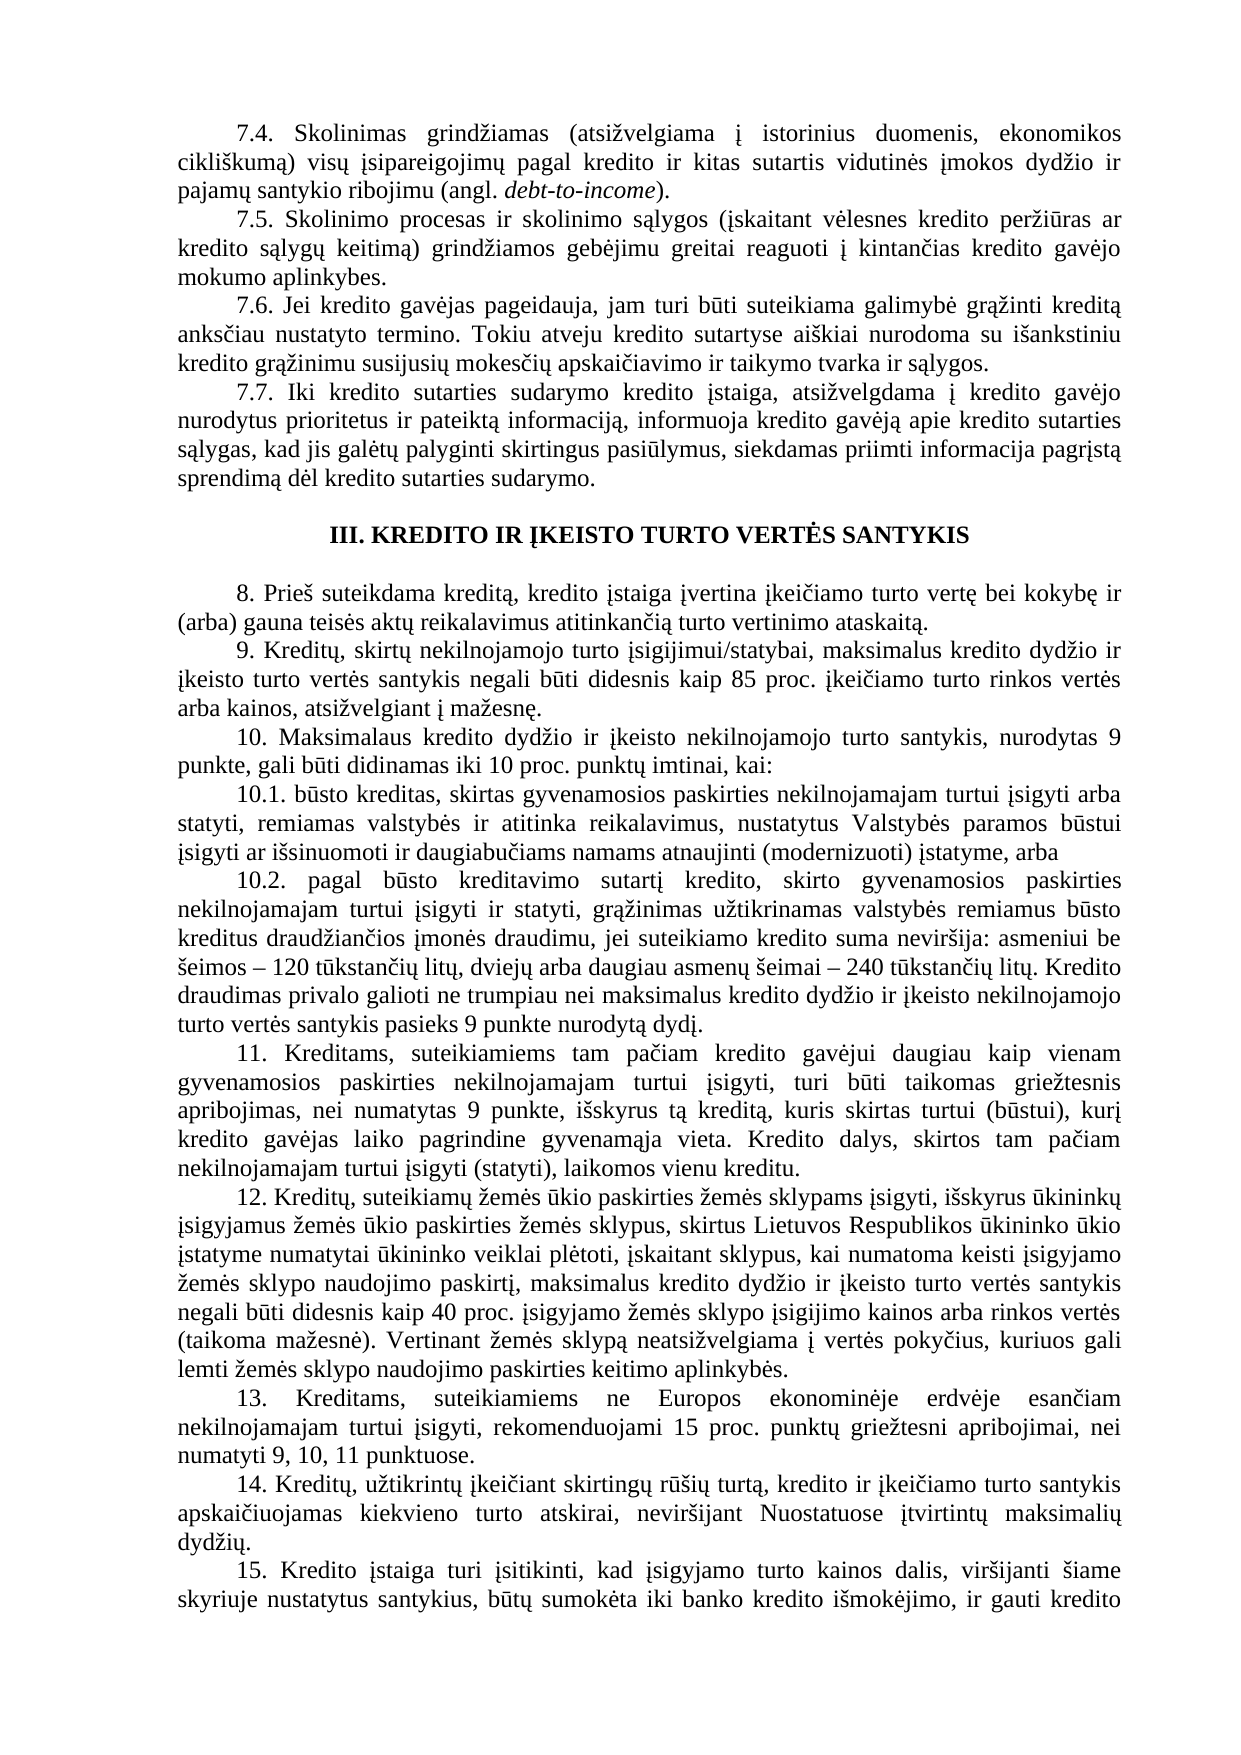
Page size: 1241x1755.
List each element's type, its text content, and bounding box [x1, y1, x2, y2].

text 15. Kredito įstaiga turi įsitikinti, kad įsigyjamo turto kainos dalis, viršijanti šiame skyriuje nustatytus santykius, būtų sumokėta iki banko kredito išmokėjimo, ir gauti kredito [177, 1556, 1122, 1613]
text 11. Kreditams, suteikiamiems tam pačiam kredito gavėjui daugiau kaip vienam gyvenamosios paskirties nekilnojamajam turtui įsigyti, turi būti taikomas griežtesnis apribojimas, nei numatytas 9 punkte, išskyrus tą kreditą, kuris skirtas turtui (būstui), kurį kredito gavėjas laiko pagrindine gyvenamąja vieta. Kredito dalys, skirtos tam pačiam nekilnojamajam turtui įsigyti (statyti), laikomos vienu kreditu. [177, 1038, 1122, 1182]
text 12. Kreditų, suteikiamų žemės ūkio paskirties žemės sklypams įsigyti, išskyrus ūkininkų įsigyjamus žemės ūkio paskirties žemės sklypus, skirtus Lietuvos Respublikos ūkininko ūkio įstatyme numatytai ūkininko veiklai plėtoti, įskaitant sklypus, kai numatoma keisti įsigyjamo žemės sklypo naudojimo paskirtį, maksimalus kredito dydžio ir įkeisto turto vertės santykis negali būti didesnis kaip 40 proc. įsigyjamo žemės sklypo įsigijimo kainos arba rinkos vertės (taikoma mažesnė). Vertinant žemės sklypą neatsižvelgiama į vertės pokyčius, kuriuos gali lemti žemės sklypo naudojimo paskirties keitimo aplinkybės. [177, 1182, 1122, 1383]
text 9. Kreditų, skirtų nekilnojamojo turto įsigijimui/statybai, maksimalus kredito dydžio ir įkeisto turto vertės santykis negali būti didesnis kaip 85 proc. įkeičiamo turto rinkos vertės arba kainos, atsižvelgiant į mažesnę. [177, 636, 1122, 722]
text 14. Kreditų, užtikrintų įkeičiant skirtingų rūšių turtą, kredito ir įkeičiamo turto santykis apskaičiuojamas kiekvieno turto atskirai, neviršijant Nuostatuose įtvirtintų maksimalių dydžių. [177, 1469, 1122, 1556]
text 13. Kreditams, suteikiamiems ne Europos ekonominėje erdvėje esančiam nekilnojamajam turtui įsigyti, rekomenduojami 15 proc. punktų griežtesni apribojimai, nei numatyti 9, 10, 11 punktuose. [177, 1383, 1122, 1469]
text III. KREDITO IR ĮKEISTO TURTO VERTĖS SANTYKIS [177, 521, 1122, 549]
text 10.1. būsto kreditas, skirtas gyvenamosios paskirties nekilnojamajam turtui įsigyti arba statyti, remiamas valstybės ir atitinka reikalavimus, nustatytus Valstybės paramos būstui įsigyti ar išsinuomoti ir daugiabučiams namams atnaujinti (modernizuoti) įstatyme, arba [177, 779, 1122, 866]
text 10.2. pagal būsto kreditavimo sutartį kredito, skirto gyvenamosios paskirties nekilnojamajam turtui įsigyti ir statyti, grąžinimas užtikrinamas valstybės remiamus būsto kreditus draudžiančios įmonės draudimu, jei suteikiamo kredito suma neviršija: asmeniui be šeimos – 120 tūkstančių litų, dviejų arba daugiau asmenų šeimai – 240 tūkstančių litų. Kredito draudimas privalo galioti ne trumpiau nei maksimalus kredito dydžio ir įkeisto nekilnojamojo turto vertės santykis pasieks 9 punkte nurodytą dydį. [177, 866, 1122, 1038]
text 10. Maksimalaus kredito dydžio ir įkeisto nekilnojamojo turto santykis, nurodytas 9 punkte, gali būti didinamas iki 10 proc. punktų imtinai, kai: [177, 722, 1122, 779]
text 7.4. Skolinimas grindžiamas (atsižvelgiama į istorinius duomenis, ekonomikos cikliškumą) visų įsipareigojimų pagal kredito ir kitas sutartis vidutinės įmokos dydžio ir pajamų santykio ribojimu (angl. debt-to-income). [177, 118, 1122, 204]
text 7.6. Jei kredito gavėjas pageidauja, jam turi būti suteikiama galimybė grąžinti kreditą anksčiau nustatyto termino. Tokiu atveju kredito sutartyse aiškiai nurodoma su išankstiniu kredito grąžinimu susijusių mokesčių apskaičiavimo ir taikymo tvarka ir sąlygos. [177, 291, 1122, 377]
text 8. Prieš suteikdama kreditą, kredito įstaiga įvertina įkeičiamo turto vertę bei kokybę ir (arba) gauna teisės aktų reikalavimus atitinkančią turto vertinimo ataskaitą. [177, 578, 1122, 636]
text 7.7. Iki kredito sutarties sudarymo kredito įstaiga, atsižvelgdama į kredito gavėjo nurodytus prioritetus ir pateiktą informaciją, informuoja kredito gavėją apie kredito sutarties sąlygas, kad jis galėtų palyginti skirtingus pasiūlymus, siekdamas priimti informacija pagrįstą sprendimą dėl kredito sutarties sudarymo. [177, 377, 1122, 492]
text 7.5. Skolinimo procesas ir skolinimo sąlygos (įskaitant vėlesnes kredito peržiūras ar kredito sąlygų keitimą) grindžiamos gebėjimu greitai reaguoti į kintančias kredito gavėjo mokumo aplinkybes. [177, 204, 1122, 291]
